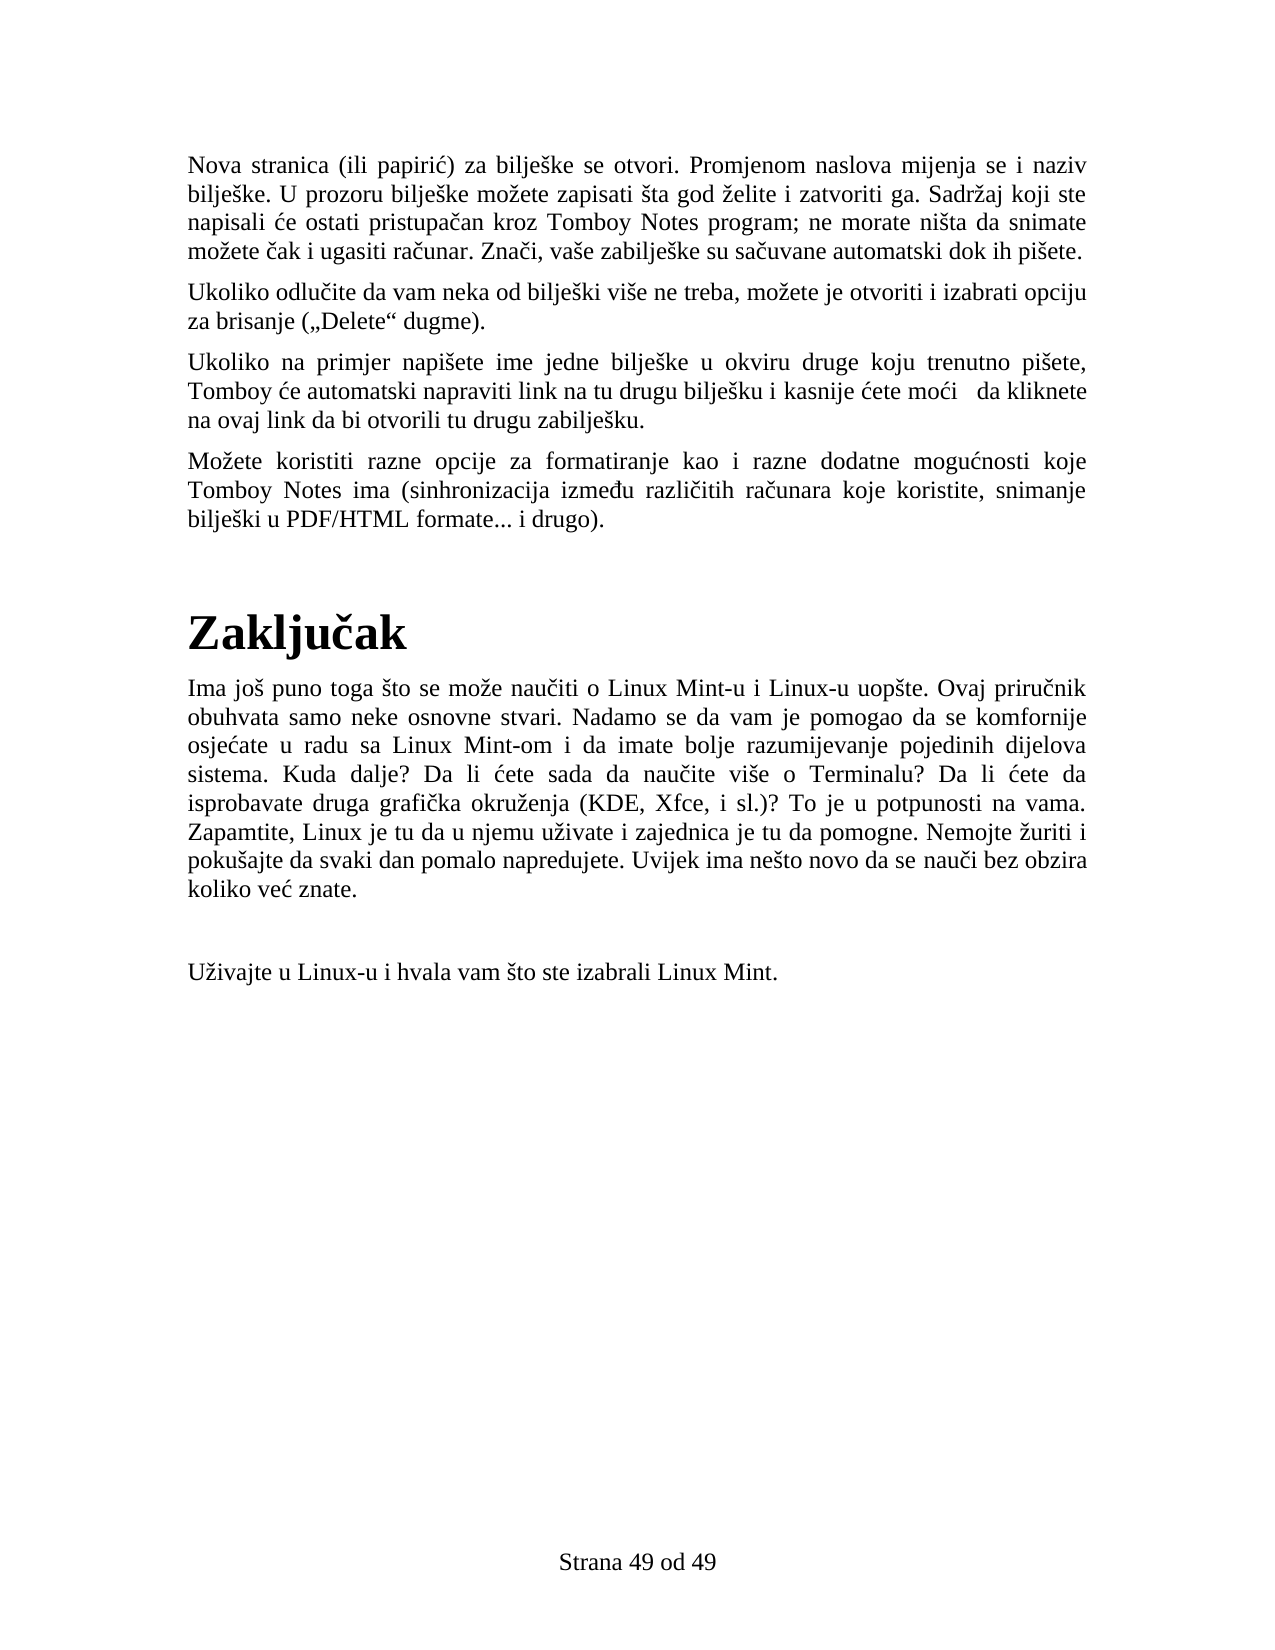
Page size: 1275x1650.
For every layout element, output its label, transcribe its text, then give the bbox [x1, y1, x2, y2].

subtitle Zaključak [187, 603, 1087, 660]
text Ima još puno toga što se može naučiti o Linux Mint-u i Linux-u uopšte. Ovaj priručnik obuhvata samo neke osnovne stvari. Nadamo se da vam je pomogao da se komfornije osjećate u radu sa Linux Mint-om i da imate bolje razumijevanje pojedinih dijelova sistema. Kuda dalje? Da li ćete sada da naučite više o Terminalu? Da li ćete da isprobavate druga grafička okruženja (KDE, Xfce, i sl.)? To je u potpunosti na vama. Zapamtite, Linux je tu da u njemu uživate i zajednica je tu da pomogne. Nemojte žuriti i pokušajte da svaki dan pomalo napredujete. Uvijek ima nešto novo da se nauči bez obzira koliko već znate. [187, 673, 1087, 903]
text Ukoliko odlučite da vam neka od bilješki više ne treba, možete je otvoriti i izabrati opciju za brisanje („Delete“ dugme). [187, 277, 1087, 335]
text Možete koristiti razne opcije za formatiranje kao i razne dodatne mogućnosti koje Tomboy Notes ima (sinhronizacija između različitih računara koje koristite, snimanje bilješki u PDF/HTML formate... i drugo). [187, 446, 1087, 532]
text Nova stranica (ili papirić) za bilješke se otvori. Promjenom naslova mijenja se i naziv bilješke. U prozoru bilješke možete zapisati šta god želite i zatvoriti ga. Sadržaj koji ste napisali će ostati pristupačan kroz Tomboy Notes program; ne morate ništa da snimate možete čak i ugasiti računar. Znači, vaše zabilješke su sačuvane automatski dok ih pišete. [187, 150, 1087, 265]
text Ukoliko na primjer napišete ime jedne bilješke u okviru druge koju trenutno pišete, Tomboy će automatski napraviti link na tu drugu bilješku i kasnije ćete moći da kliknete na ovaj link da bi otvorili tu drugu zabilješku. [187, 347, 1087, 434]
text Uživajte u Linux-u i hvala vam što ste izabrali Linux Mint. [187, 957, 1087, 985]
